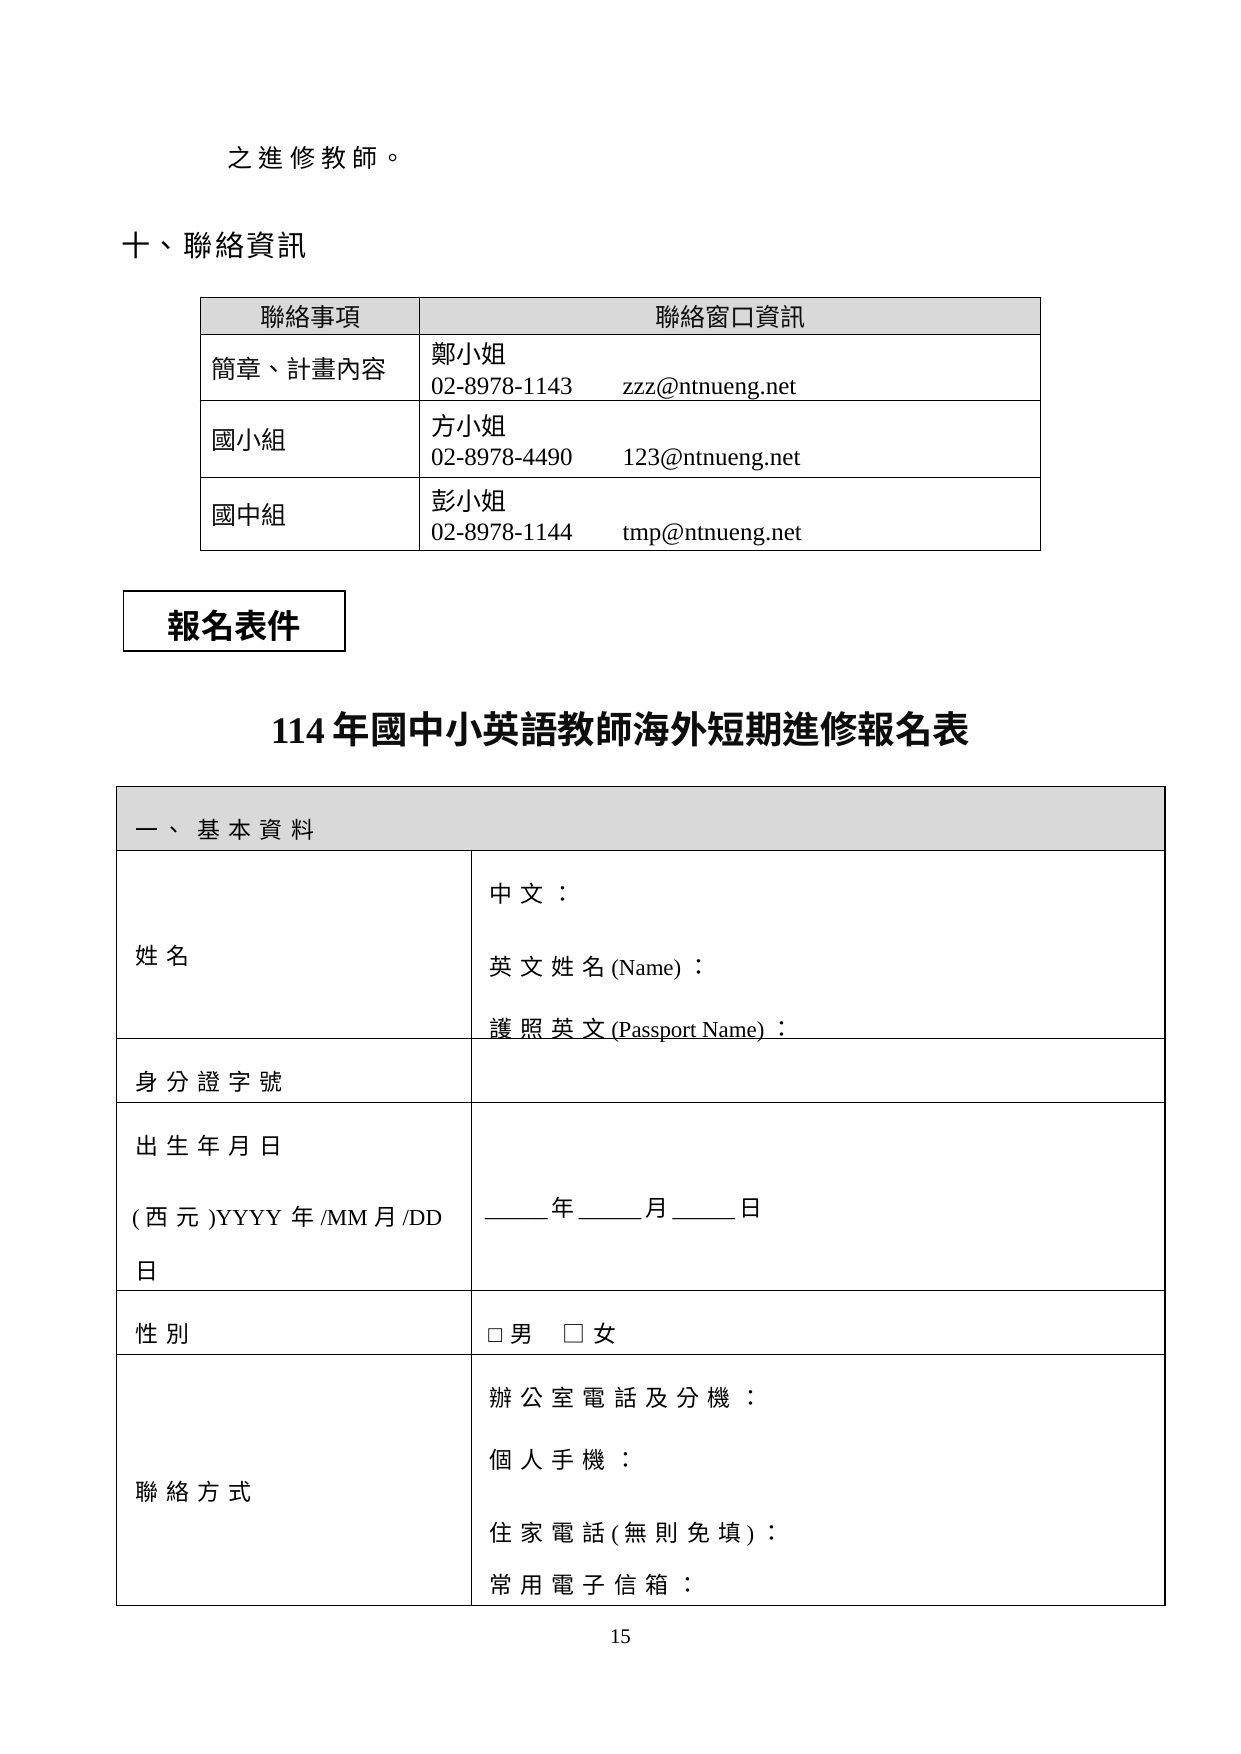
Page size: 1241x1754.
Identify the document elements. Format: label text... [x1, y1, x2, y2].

table_cell 彭小姐 02-8978-1144 tmp@ntnueng.net [420, 478, 1040, 550]
text 114年國中小英語教師海外短期進修報名表 [120, 700, 1120, 755]
text 之進修教師。 [120, 115, 1120, 177]
table_cell [472, 1039, 1164, 1102]
text 報名表件 [139, 599, 329, 643]
table_header 聯絡事項 [201, 298, 419, 334]
table_cell □男 □女 [472, 1291, 1164, 1354]
table_cell 身分證字號 [117, 1039, 471, 1102]
table_cell 辦公室電話及分機： 個人手機： 住家電話(無則免填)： 常用電子信箱： [472, 1355, 1164, 1605]
table_cell 聯絡方式 [117, 1355, 471, 1605]
table_cell 國中組 [201, 478, 419, 550]
text [120, 654, 169, 668]
table_cell 性別 [117, 1291, 471, 1354]
table_cell 方小姐 02-8978-4490 123@ntnueng.net [420, 401, 1040, 477]
table_cell 簡章、計畫內容 [201, 335, 419, 400]
table_cell 出生年月日 (西元)YYYY年/MM月/DD日 [117, 1103, 471, 1290]
table_cell 姓名 [117, 851, 471, 1038]
table_cell 鄭小姐 02-8978-1143 zzz@ntnueng.net [420, 335, 1040, 400]
subtitle 十、聯絡資訊 [120, 202, 1120, 265]
text [124, 592, 344, 650]
table_cell _____年_____月_____日 [472, 1103, 1164, 1290]
table_header 一、基本資料 [117, 787, 1164, 850]
table_cell 中文： 英文姓名(Name)： 護照英文(Passport Name)： [472, 851, 1164, 1038]
table_cell 國小組 [201, 401, 419, 477]
table_header 聯絡窗口資訊 [420, 298, 1040, 334]
